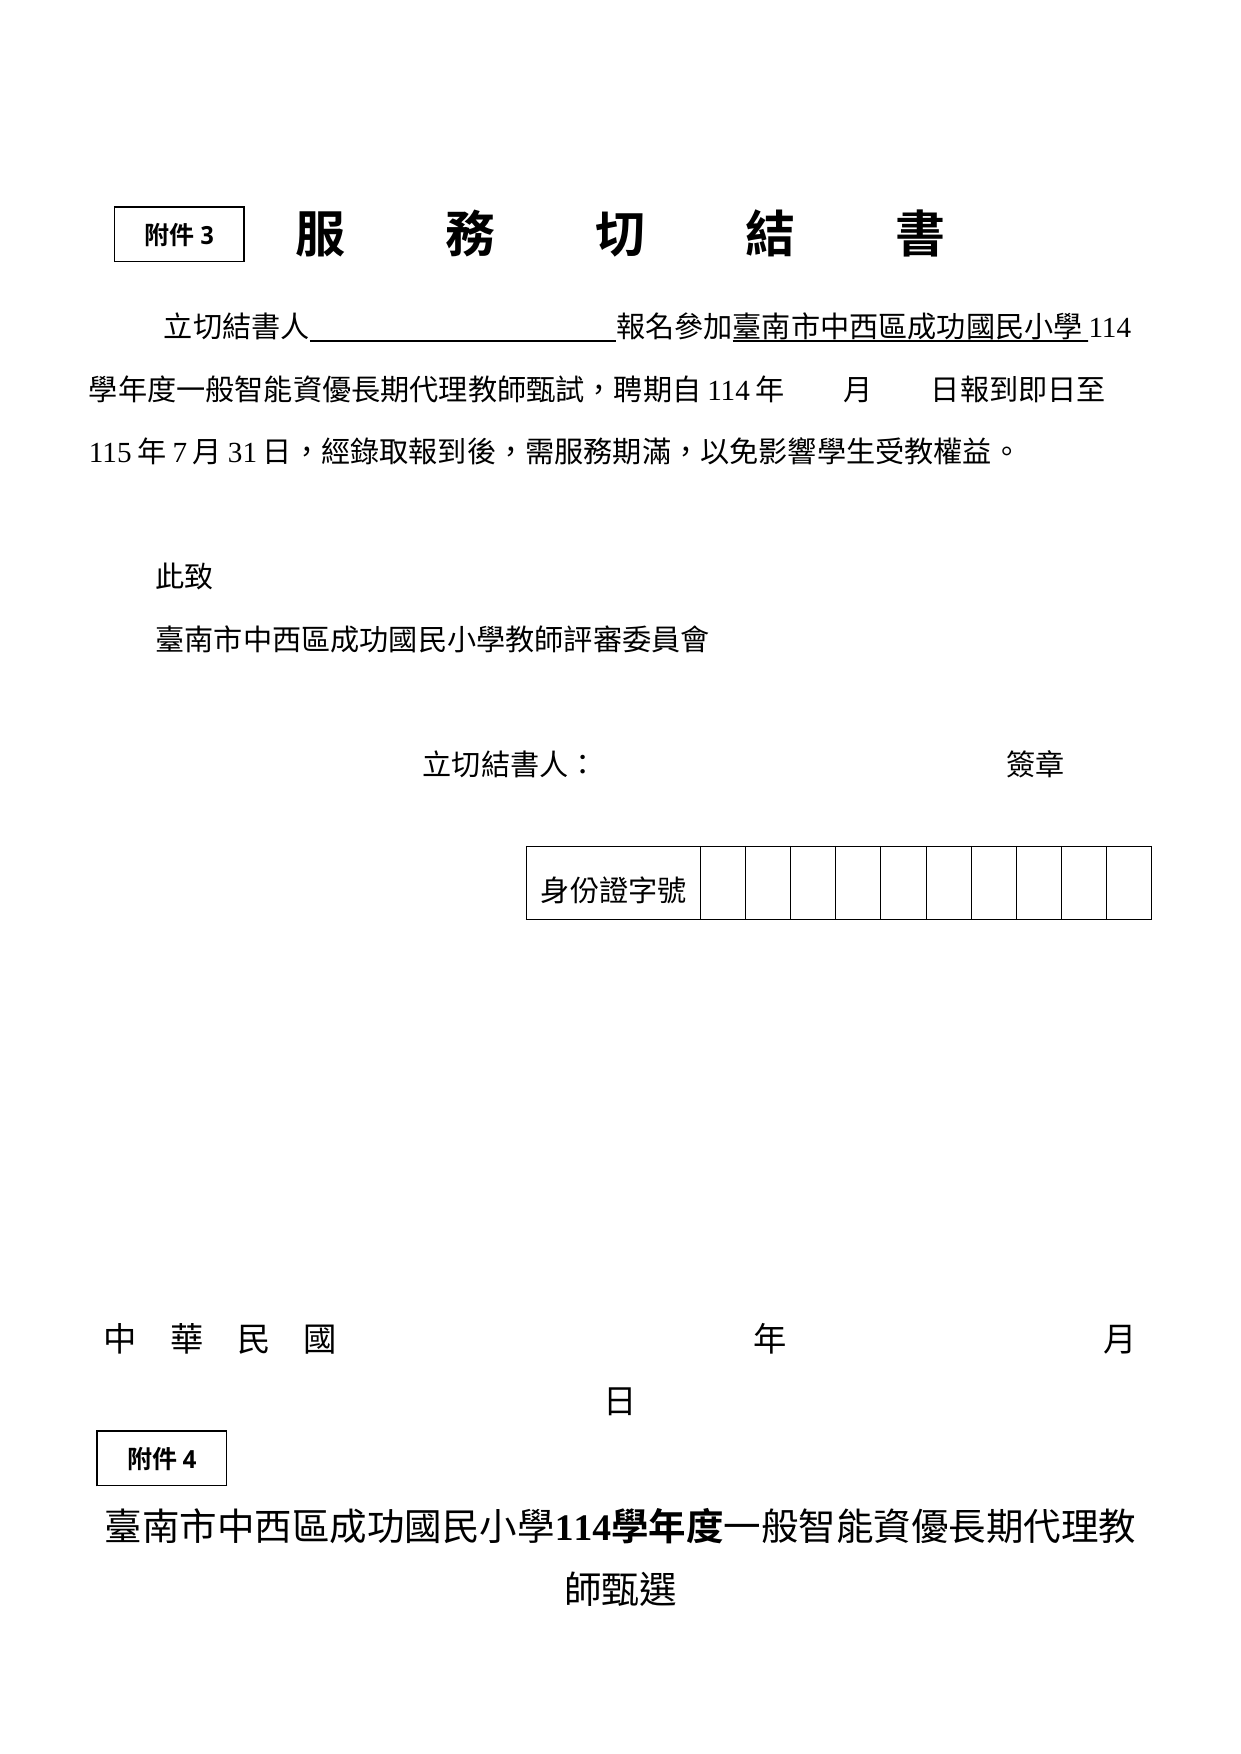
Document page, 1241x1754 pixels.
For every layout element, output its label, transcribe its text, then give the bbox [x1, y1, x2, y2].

table_header 身份證字號 [527, 847, 700, 919]
table_header [701, 847, 745, 919]
text 此致 [89, 533, 1152, 596]
table_header [746, 847, 790, 919]
table_header [836, 847, 880, 919]
table_header [881, 847, 926, 919]
table_header [1062, 847, 1106, 919]
table_header [1017, 847, 1061, 919]
table_header [972, 847, 1016, 919]
text 服 務 切 結 書 [89, 158, 1152, 283]
text 附件3 [130, 215, 228, 251]
text 立切結書人 報名參加臺南市中西區成功國民小學114學年度一般智能資優長期代理教師甄試，聘期自114年 月 日報到即日至115年7月31日，經錄取報到後，需服務期滿，以免影響學生受教權益。 [89, 283, 1152, 471]
table_header [927, 847, 971, 919]
text 臺南市中西區成功國民小學教師評審委員會 [89, 596, 1152, 658]
text 立切結書人： 簽章 [89, 721, 1064, 783]
text 中 華 民 國 年 月 日 [89, 1295, 1152, 1420]
text 臺南市中西區成功國民小學114學年度一般智能資優長期代理教師甄選 [89, 1483, 1152, 1608]
table_header [791, 847, 835, 919]
table_header [1107, 847, 1151, 919]
text 附件4 [113, 1439, 211, 1476]
